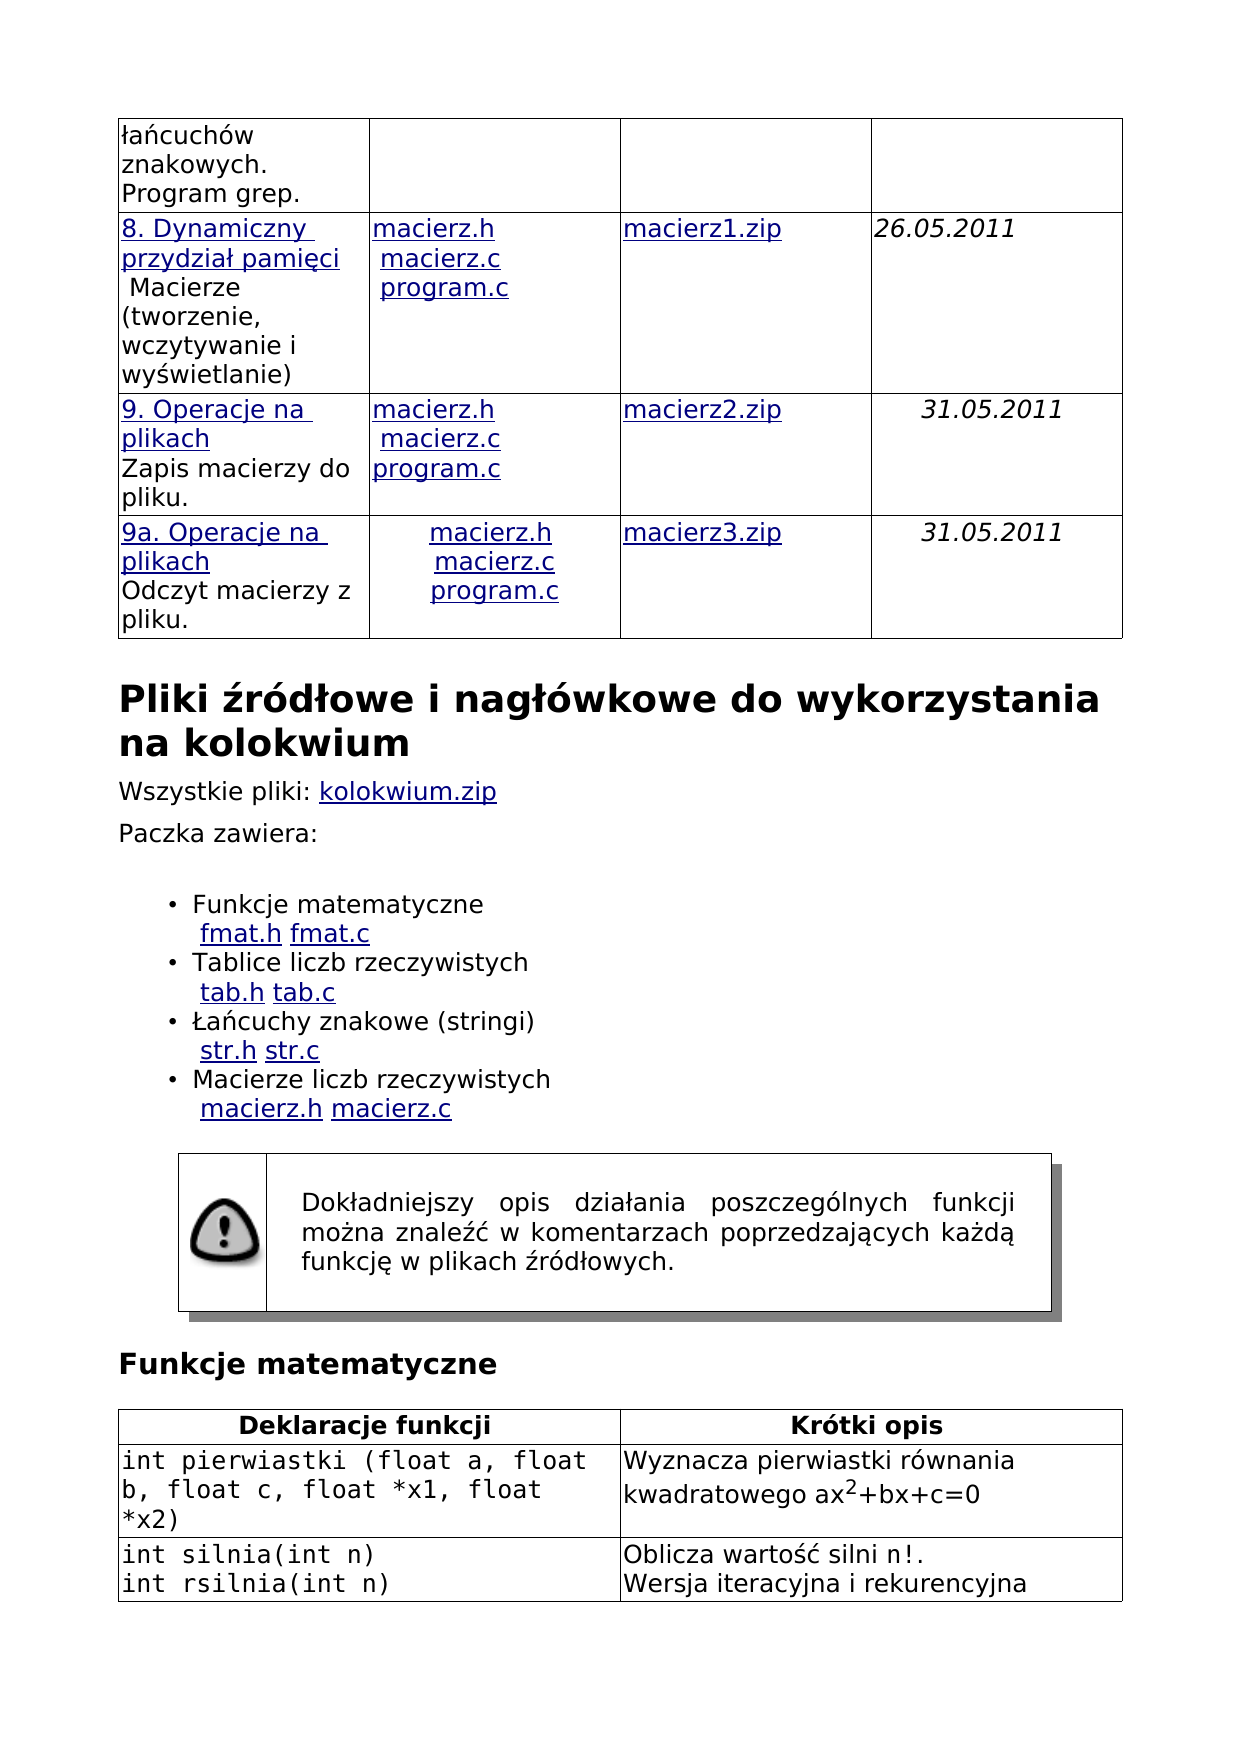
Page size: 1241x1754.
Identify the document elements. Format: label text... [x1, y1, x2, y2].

table_cell int silnia(int n) int rsilnia(int n) [119, 1538, 620, 1601]
table_cell macierz.h macierz.c program.c [370, 394, 620, 515]
table_cell [621, 119, 871, 212]
list Funkcje matematyczne fmat.h fmat.c [177, 890, 1122, 948]
table_header [179, 1154, 266, 1311]
table_cell macierz.h macierz.c program.c [370, 213, 620, 392]
table_cell 8. Dynamiczny przydział pamięci Macierze (tworzenie, wczytywanie i wyświetlanie) [119, 213, 369, 392]
table_header Dokładniejszy opis działania poszczególnych funkcji można znaleźć w komentarzach poprzedzających każdą funkcję w plikach źródłowych. [267, 1154, 1051, 1311]
table_cell łańcuchów znakowych. Program grep. [119, 119, 369, 212]
table_cell Wyznacza pierwiastki równania kwadratowego ax2+bx+c=0 [621, 1445, 1122, 1537]
table_cell [370, 119, 620, 212]
text Wszystkie pliki: kolokwium.zip [118, 777, 1122, 807]
subtitle Pliki źródłowe i nagłówkowe do wykorzystania na kolokwium [118, 678, 1122, 765]
table_cell 31.05.2011 [872, 516, 1122, 638]
table_cell macierz2.zip [621, 394, 871, 515]
table_cell 26.05.2011 [872, 213, 1122, 392]
table_cell macierz3.zip [621, 516, 871, 638]
subtitle Funkcje matematyczne [118, 1347, 1122, 1381]
list Macierze liczb rzeczywistych macierz.h macierz.c [177, 1065, 1122, 1123]
picture [190, 1194, 266, 1270]
table_cell Oblicza wartość silni n!. Wersja iteracyjna i rekurencyjna [621, 1538, 1122, 1601]
text Paczka zawiera: [118, 819, 1122, 848]
table_cell 9a. Operacje na plikach Odczyt macierzy z pliku. [119, 516, 369, 638]
table_header Deklaracje funkcji [119, 1410, 620, 1443]
list Łańcuchy znakowe (stringi) str.h str.c [177, 1007, 1122, 1065]
table_header Krótki opis [621, 1410, 1122, 1443]
table_cell [872, 119, 1122, 212]
table_cell 31.05.2011 [872, 394, 1122, 515]
table_cell macierz.h macierz.c program.c [370, 516, 620, 638]
list Tablice liczb rzeczywistych tab.h tab.c [177, 948, 1122, 1007]
table_cell int pierwiastki (float a, float b, float c, float *x1, float *x2) [119, 1445, 620, 1537]
table_cell macierz1.zip [621, 213, 871, 392]
table_cell 9. Operacje na plikach Zapis macierzy do pliku. [119, 394, 369, 515]
